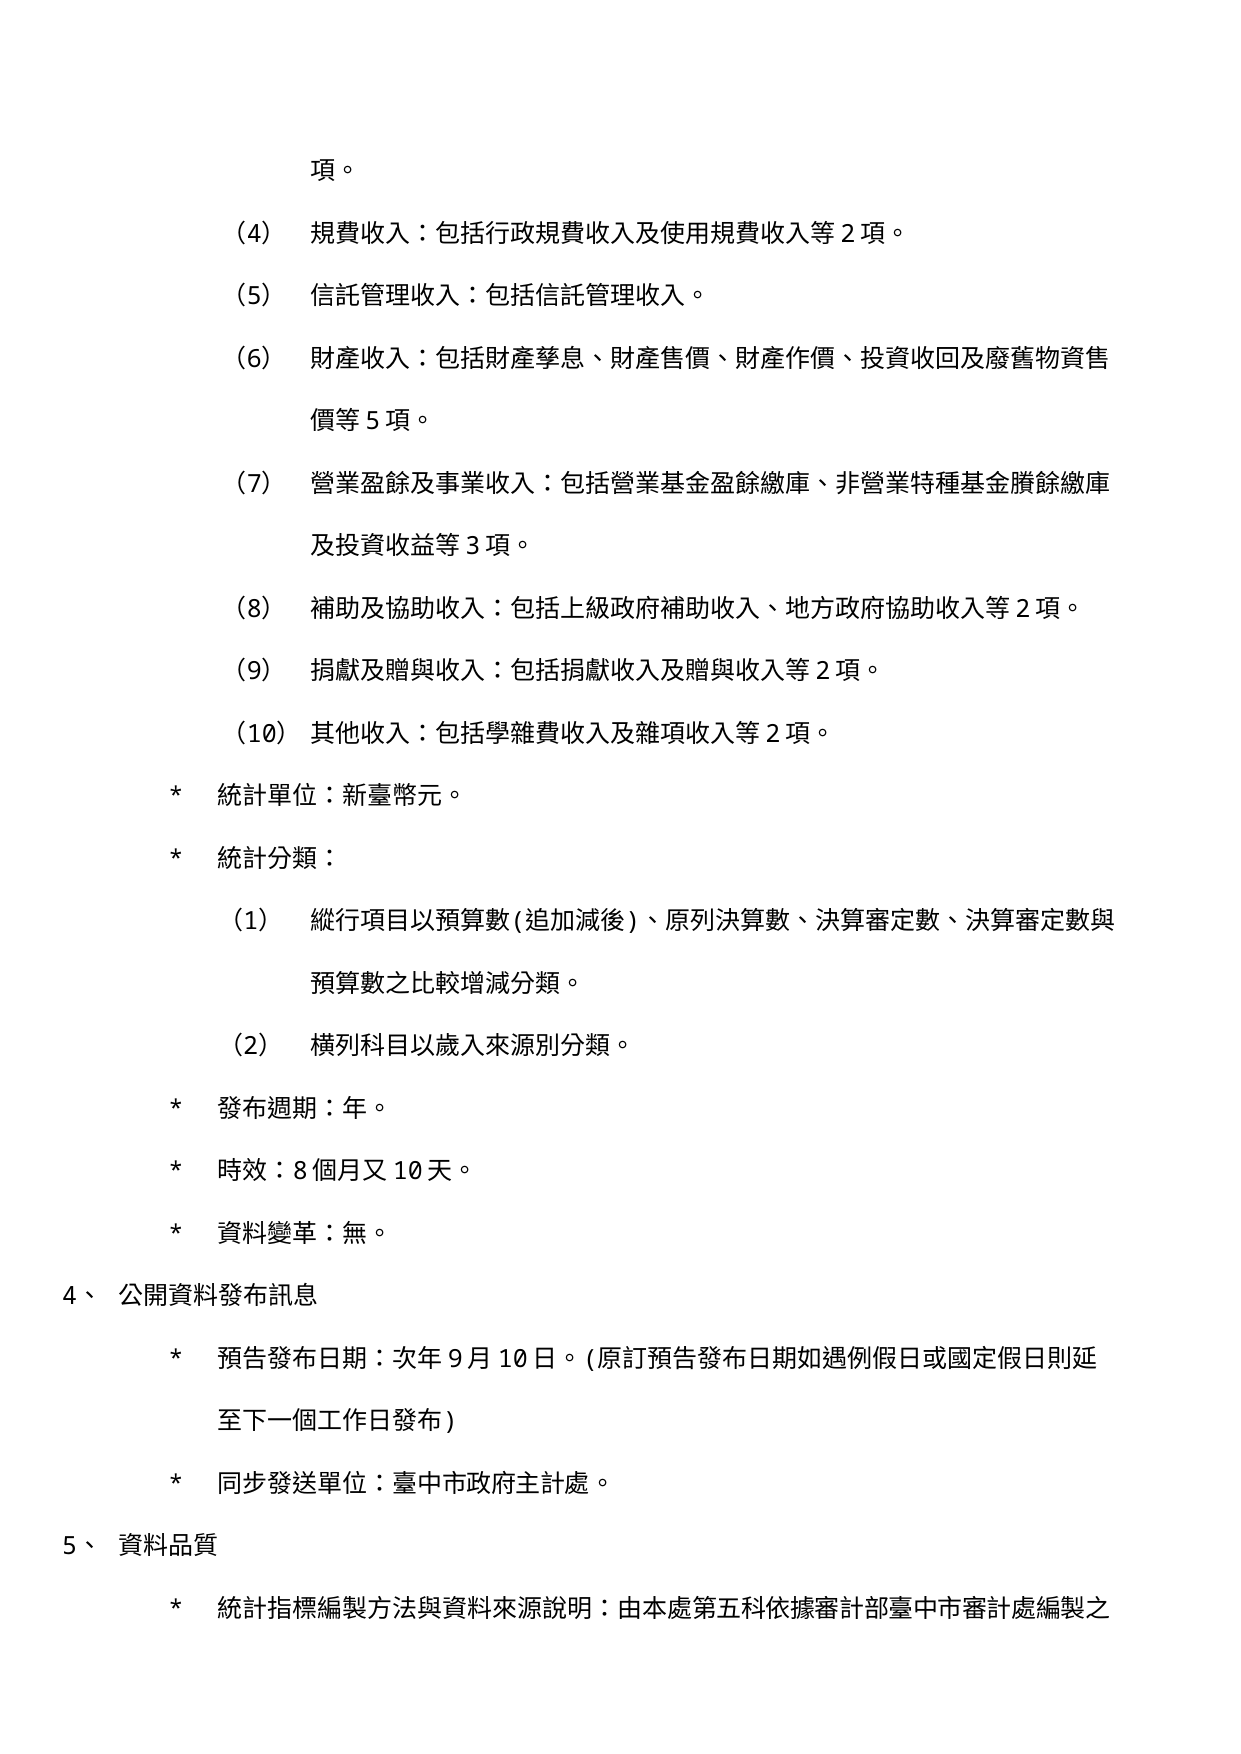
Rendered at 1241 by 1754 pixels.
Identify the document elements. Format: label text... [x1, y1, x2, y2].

list 補助及協助收入：包括上級政府補助收入、地方政府協助收入等2項。 [222, 564, 1122, 627]
list 統計指標編製方法與資料來源說明：由本處第五科依據審計部臺中市審計處編製之 [168, 1564, 1122, 1627]
list 資料品質 [62, 1502, 1122, 1564]
list 發布週期：年。 [168, 1064, 1122, 1127]
list 罰款及賠償收入：包括罰金罰鍰及怠金、没入及没收財物及賠償收入等3項。 [222, 127, 1122, 189]
list 時效：8個月又10天。 [168, 1127, 1122, 1189]
list 信託管理收入：包括信託管理收入。 [222, 252, 1122, 314]
list 財產收入：包括財產孳息、財產售價、財產作價、投資收回及廢舊物資售價等5項。 [222, 314, 1122, 439]
list 横列科目以歲入來源別分類。 [218, 1002, 1122, 1064]
list 規費收入：包括行政規費收入及使用規費收入等2項。 [222, 189, 1122, 252]
list 資料變革：無。 [168, 1189, 1122, 1252]
list 捐獻及贈與收入：包括捐獻收入及贈與收入等2項。 [222, 627, 1122, 689]
list 其他收入：包括學雜費收入及雜項收入等2項。 [222, 689, 1122, 752]
list 統計分類： [168, 814, 1122, 877]
list 統計單位：新臺幣元。 [168, 752, 1122, 814]
list 縱行項目以預算數(追加減後)、原列決算數、決算審定數、決算審定數與預算數之比較增減分類。 [218, 877, 1122, 1002]
list 預告發布日期：次年9月10日。(原訂預告發布日期如遇例假日或國定假日則延至下一個工作日發布) [168, 1314, 1122, 1439]
list 公開資料發布訊息 [62, 1252, 1122, 1314]
list 同步發送單位：臺中市政府主計處。 [168, 1439, 1122, 1502]
list 營業盈餘及事業收入：包括營業基金盈餘繳庫、非營業特種基金賸餘繳庫及投資收益等3項。 [222, 439, 1122, 564]
